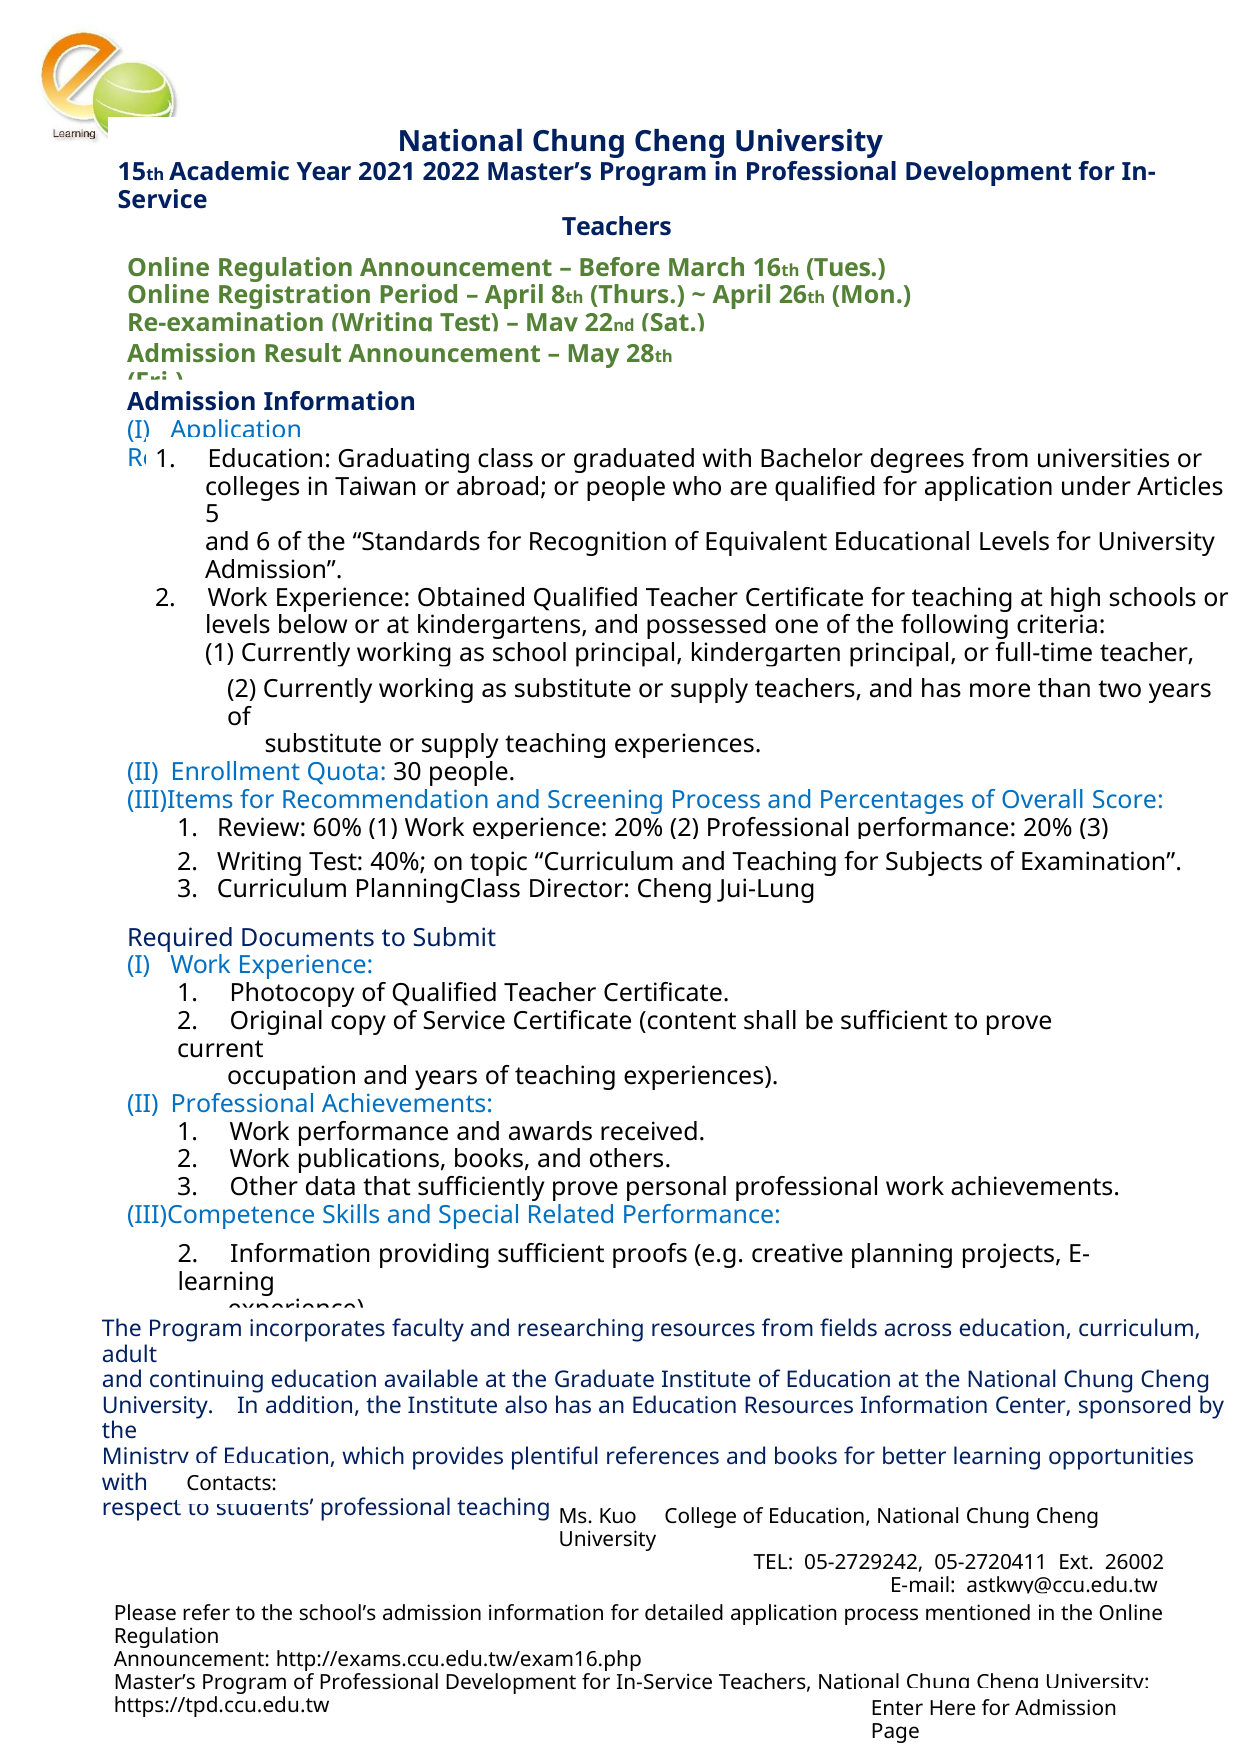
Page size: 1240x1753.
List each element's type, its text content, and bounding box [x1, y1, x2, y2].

text 1. Education: Graduating class or graduated with Bachelor degrees from universities or [155, 445, 1231, 473]
text 2. Original copy of Service Certificate (content shall be sufficient to prove current [177, 1007, 1139, 1063]
text Ms. Kuo College of Education, National Chung Cheng University [558, 1505, 1199, 1551]
text Admission Information [127, 388, 471, 416]
text respect to students’ professional teaching development. [102, 1495, 1231, 1521]
text occupation and years of teaching experiences). [227, 1063, 1139, 1090]
text 15th Academic Year 2021 2022 Master’s Program in Professional Development for In-Service [117, 158, 1231, 214]
text 2. Work Experience: Obtained Qualified Teacher Certificate for teaching at high schools or [155, 584, 1231, 612]
text 2. Information providing sufficient proofs (e.g. creative planning projects, E-learning [177, 1240, 1168, 1296]
text The Program incorporates faculty and researching resources from fields across education, curriculum, adult [102, 1316, 1231, 1367]
text Contacts: [186, 1472, 278, 1495]
text Announcement: http://exams.ccu.edu.tw/exam16.php [113, 1648, 1231, 1671]
text (1) Currently working as school principal, kindergarten principal, or full-time teacher, and [205, 639, 1231, 695]
text 2. Writing Test: 40%; on topic “Curriculum and Teaching for Subjects of Examination”. [177, 848, 1184, 876]
text Re-examination (Writing Test) – May 22nd (Sat.) [127, 309, 918, 337]
text 1. Work performance and awards received. [177, 1118, 1139, 1146]
text levels below or at kindergartens, and possessed one of the following criteria: [205, 612, 1231, 639]
text Online Registration Period – April 8th (Thurs.) ~ April 26th (Mon.) [127, 282, 918, 309]
text and continuing education available at the Graduate Institute of Education at the National Chung Cheng [102, 1367, 1231, 1393]
text National Chung Cheng University [397, 126, 1231, 158]
text (I) Work Experience: [127, 952, 1139, 979]
text Master’s Program of Professional Development for In-Service Teachers, National Chung Cheng University: [113, 1671, 1231, 1694]
text colleges in Taiwan or abroad; or people who are qualified for application under Articles 5 [205, 473, 1231, 528]
text (II) Professional Achievements: [127, 1090, 1139, 1118]
text TEL: 05-2729242, 05-2720411 Ext. 26002 [753, 1551, 1199, 1574]
text 3. Curriculum PlanningClass Director: Cheng Jui-Lung [177, 876, 1184, 903]
text 2. Work publications, books, and others. [177, 1146, 1139, 1173]
text 1. Review: 60% (1) Work experience: 20% (2) Professional performance: 20% (3) [177, 814, 1216, 842]
text Online Regulation Announcement – Before March 16th (Tues.) [127, 254, 918, 282]
text Ministry of Education, which provides plentiful references and books for better learning opportunities with [102, 1444, 1231, 1495]
text Please refer to the school’s admission information for detailed application process mentioned in the Online Regulation [113, 1602, 1231, 1648]
text (II) Enrollment Quota: 30 people. [127, 758, 1216, 786]
picture [9, 12, 202, 159]
text Enter Here for Admission Page [871, 1697, 1152, 1743]
text Required Documents to Submit [127, 924, 1139, 952]
text Admission Result Announcement – May 28th (Fri.) [127, 340, 726, 396]
text and 6 of the “Standards for Recognition of Equivalent Educational Levels for University [205, 528, 1231, 556]
text E-mail: astkwy@ccu.edu.tw [890, 1574, 1199, 1593]
text 1. Photocopy of Qualified Teacher Certificate. [177, 979, 1139, 1007]
text 3. Other data that sufficiently prove personal professional work achievements. [177, 1173, 1139, 1201]
text (2) Currently working as substitute or supply teachers, and has more than two years of [227, 675, 1216, 731]
text substitute or supply teaching experiences. [264, 731, 1216, 758]
text https://tpd.ccu.edu.tw [113, 1694, 862, 1717]
text experience). [227, 1296, 1168, 1307]
text (I) Application Requirements: [127, 416, 471, 472]
text Teachers [562, 214, 1231, 241]
text University. In addition, the Institute also has an Education Resources Information Center, sponsored by the [102, 1393, 1231, 1444]
text (III)Competence Skills and Special Related Performance: [127, 1201, 1139, 1229]
text [1161, 1694, 1231, 1717]
text Admission”. [205, 556, 1231, 584]
text (III)Items for Recommendation and Screening Process and Percentages of Overall Score: [127, 786, 1216, 814]
